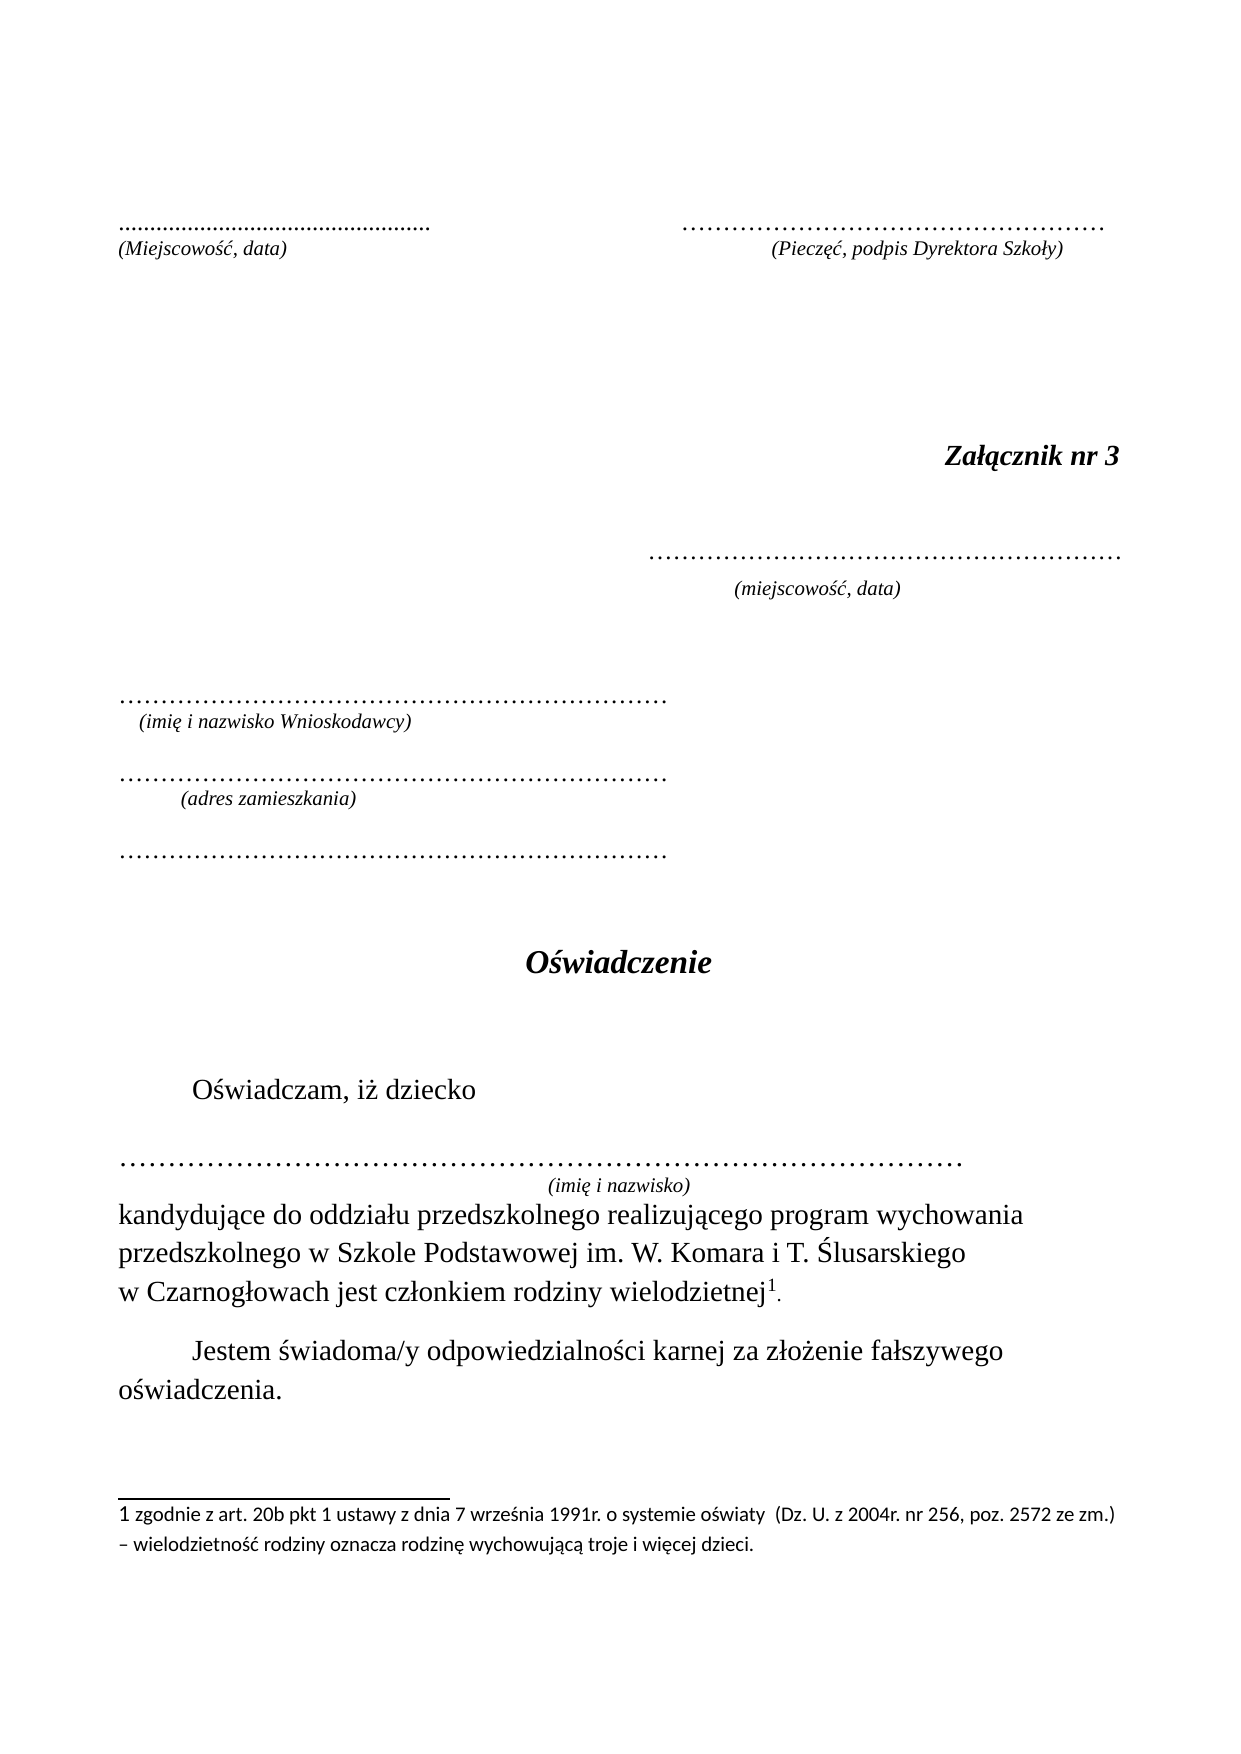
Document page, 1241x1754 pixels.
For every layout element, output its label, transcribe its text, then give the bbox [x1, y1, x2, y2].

text (Miejscowość, data) (Pieczęć, podpis Dyrektora Szkoły) [118, 236, 1122, 260]
text (imię i nazwisko Wnioskodawcy) [118, 709, 1122, 733]
text ………………………………………………… [118, 536, 1122, 564]
text (imię i nazwisko) [118, 1173, 1122, 1197]
text ………………………………………………………… [118, 680, 1122, 709]
text …………………………………………………………………………… [118, 1139, 1122, 1173]
text Jestem świadoma/y odpowiedzialności karnej za złożenie fałszywego oświadczenia. [118, 1333, 1122, 1406]
text zgodnie z art. 20b pkt 1 ustawy z dnia 7 września 1991r. o systemie oświaty (Dz. U. z 2004r. nr 256, poz. 2572 ze zm.) – wielodzietność rodziny oznacza rodzinę wychowującą troje i więcej dzieci. [118, 1499, 1122, 1556]
text Załącznik nr 3 [118, 438, 1122, 472]
text .................................................. …………………………………………… [118, 207, 1122, 236]
text (adres zamieszkania) [118, 786, 1122, 810]
text ………………………………………………………… [118, 758, 1122, 786]
text kandydujące do oddziału przedszkolnego realizującego program wychowania przedszkolnego w Szkole Podstawowej im. W. Komara i T. Ślusarskiego w Czarnogłowach jest członkiem rodziny wielodzietnej. [118, 1197, 1122, 1308]
text Oświadczenie [118, 942, 1122, 981]
text Oświadczam, iż dziecko [118, 1072, 1122, 1106]
text ………………………………………………………… [118, 835, 1122, 863]
text (miejscowość, data) [118, 564, 1122, 603]
